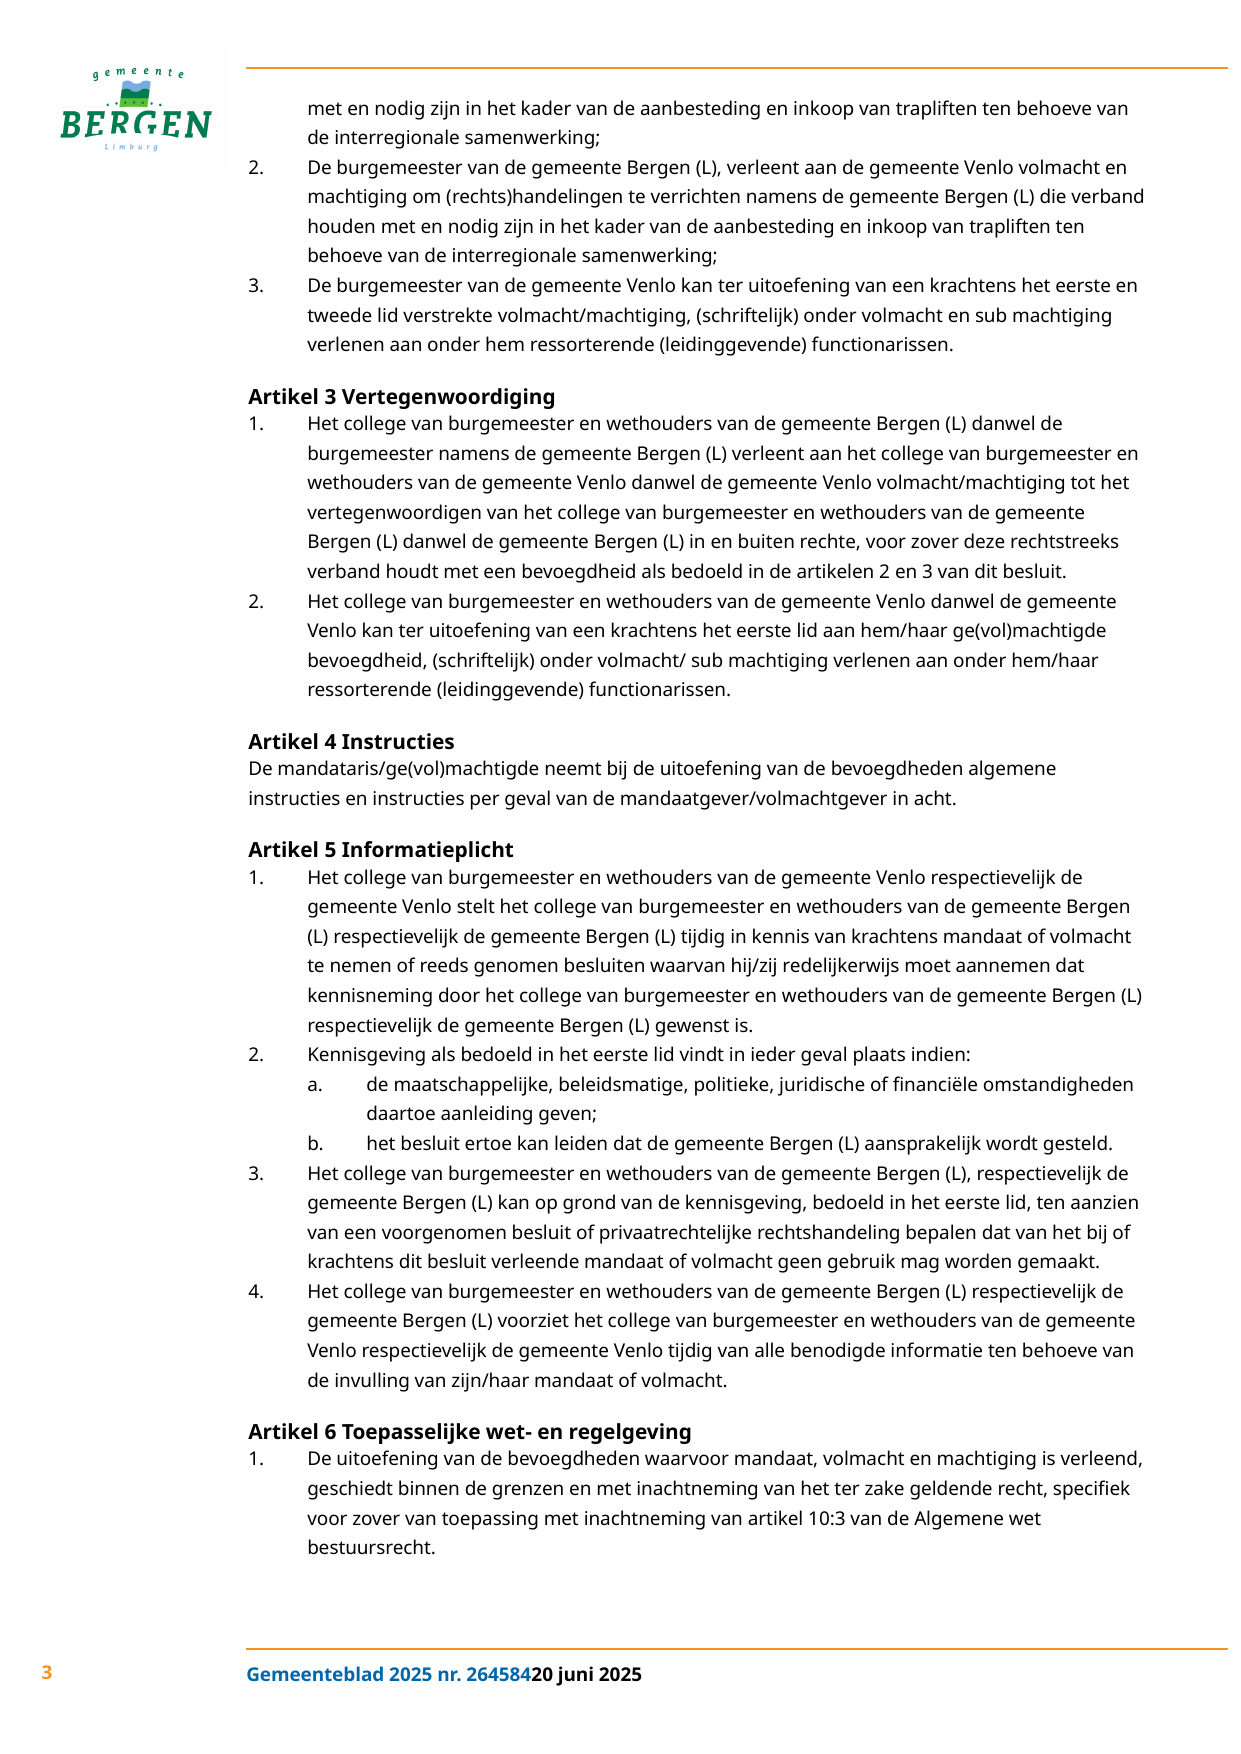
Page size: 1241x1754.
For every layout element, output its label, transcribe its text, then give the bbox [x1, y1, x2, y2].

picture [41, 47, 231, 172]
list Het college van burgemeester en wethouders van de gemeente Bergen (L) danwel de burgemeester namens de gemeente Bergen (L) verleent aan het college van burgemeester en wethouders van de gemeente Venlo danwel de gemeente Venlo volmacht/machtiging tot het vertegenwoordigen van het college van burgemeester en wethouders van de gemeente Bergen (L) danwel de gemeente Bergen (L) in en buiten rechte, voor zover deze rechtstreeks verband houdt met een bevoegdheid als bedoeld in de artikelen 2 en 3 van dit besluit. [248, 410, 1152, 584]
list met en nodig zijn in het kader van de aanbesteding en inkoop van trapliften ten behoeve van de interregionale samenwerking; [248, 95, 1152, 150]
list de maatschappelijke, beleidsmatige, politieke, juridische of financiële omstandigheden daartoe aanleiding geven; [307, 1071, 1152, 1126]
list Het college van burgemeester en wethouders van de gemeente Bergen (L) respectievelijk de gemeente Bergen (L) voorziet het college van burgemeester en wethouders van de gemeente Venlo respectievelijk de gemeente Venlo tijdig van alle benodigde informatie ten behoeve van de invulling van zijn/haar mandaat of volmacht. [248, 1278, 1152, 1392]
text Artikel 6 Toepasselijke wet- en regelgeving [248, 1417, 1152, 1446]
list Het college van burgemeester en wethouders van de gemeente Bergen (L), respectievelijk de gemeente Bergen (L) kan op grond van de kennisgeving, bedoeld in het eerste lid, ten aanzien van een voorgenomen besluit of privaatrechtelijke rechtshandeling bepalen dat van het bij of krachtens dit besluit verleende mandaat of volmacht geen gebruik mag worden gemaakt. [248, 1160, 1152, 1274]
text Artikel 5 Informatieplicht [248, 835, 1152, 864]
list Kennisgeving als bedoeld in het eerste lid vindt in ieder geval plaats indien: [248, 1041, 1152, 1067]
list De burgemeester van de gemeente Bergen (L), verleent aan de gemeente Venlo volmacht en machtiging om (rechts)handelingen te verrichten namens de gemeente Bergen (L) die verband houden met en nodig zijn in het kader van de aanbesteding en inkoop van trapliften ten behoeve van de interregionale samenwerking; [248, 154, 1152, 268]
text De mandataris/ge(vol)machtigde neemt bij de uitoefening van de bevoegdheden algemene instructies en instructies per geval van de mandaatgever/volmachtgever in acht. [248, 755, 1152, 811]
list De burgemeester van de gemeente Venlo kan ter uitoefening van een krachtens het eerste en tweede lid verstrekte volmacht/machtiging, (schriftelijk) onder volmacht en sub machtiging verlenen aan onder hem ressorterende (leidinggevende) functionarissen. [248, 272, 1152, 357]
list Het college van burgemeester en wethouders van de gemeente Venlo respectievelijk de gemeente Venlo stelt het college van burgemeester en wethouders van de gemeente Bergen (L) respectievelijk de gemeente Bergen (L) tijdig in kennis van krachtens mandaat of volmacht te nemen of reeds genomen besluiten waarvan hij/zij redelijkerwijs moet aannemen dat kennisneming door het college van burgemeester en wethouders van de gemeente Bergen (L) respectievelijk de gemeente Bergen (L) gewenst is. [248, 864, 1152, 1037]
list Het college van burgemeester en wethouders van de gemeente Venlo danwel de gemeente Venlo kan ter uitoefening van een krachtens het eerste lid aan hem/haar ge(vol)machtigde bevoegdheid, (schriftelijk) onder volmacht/ sub machtiging verlenen aan onder hem/haar ressorterende (leidinggevende) functionarissen. [248, 588, 1152, 702]
list het besluit ertoe kan leiden dat de gemeente Bergen (L) aansprakelijk wordt gesteld. [307, 1130, 1152, 1156]
text Artikel 3 Vertegenwoordiging [248, 382, 1152, 410]
text Artikel 4 Instructies [248, 727, 1152, 755]
list De uitoefening van de bevoegdheden waarvoor mandaat, volmacht en machtiging is verleend, geschiedt binnen de grenzen en met inachtneming van het ter zake geldende recht, specifiek voor zover van toepassing met inachtneming van artikel 10:3 van de Algemene wet bestuursrecht. [248, 1446, 1152, 1560]
